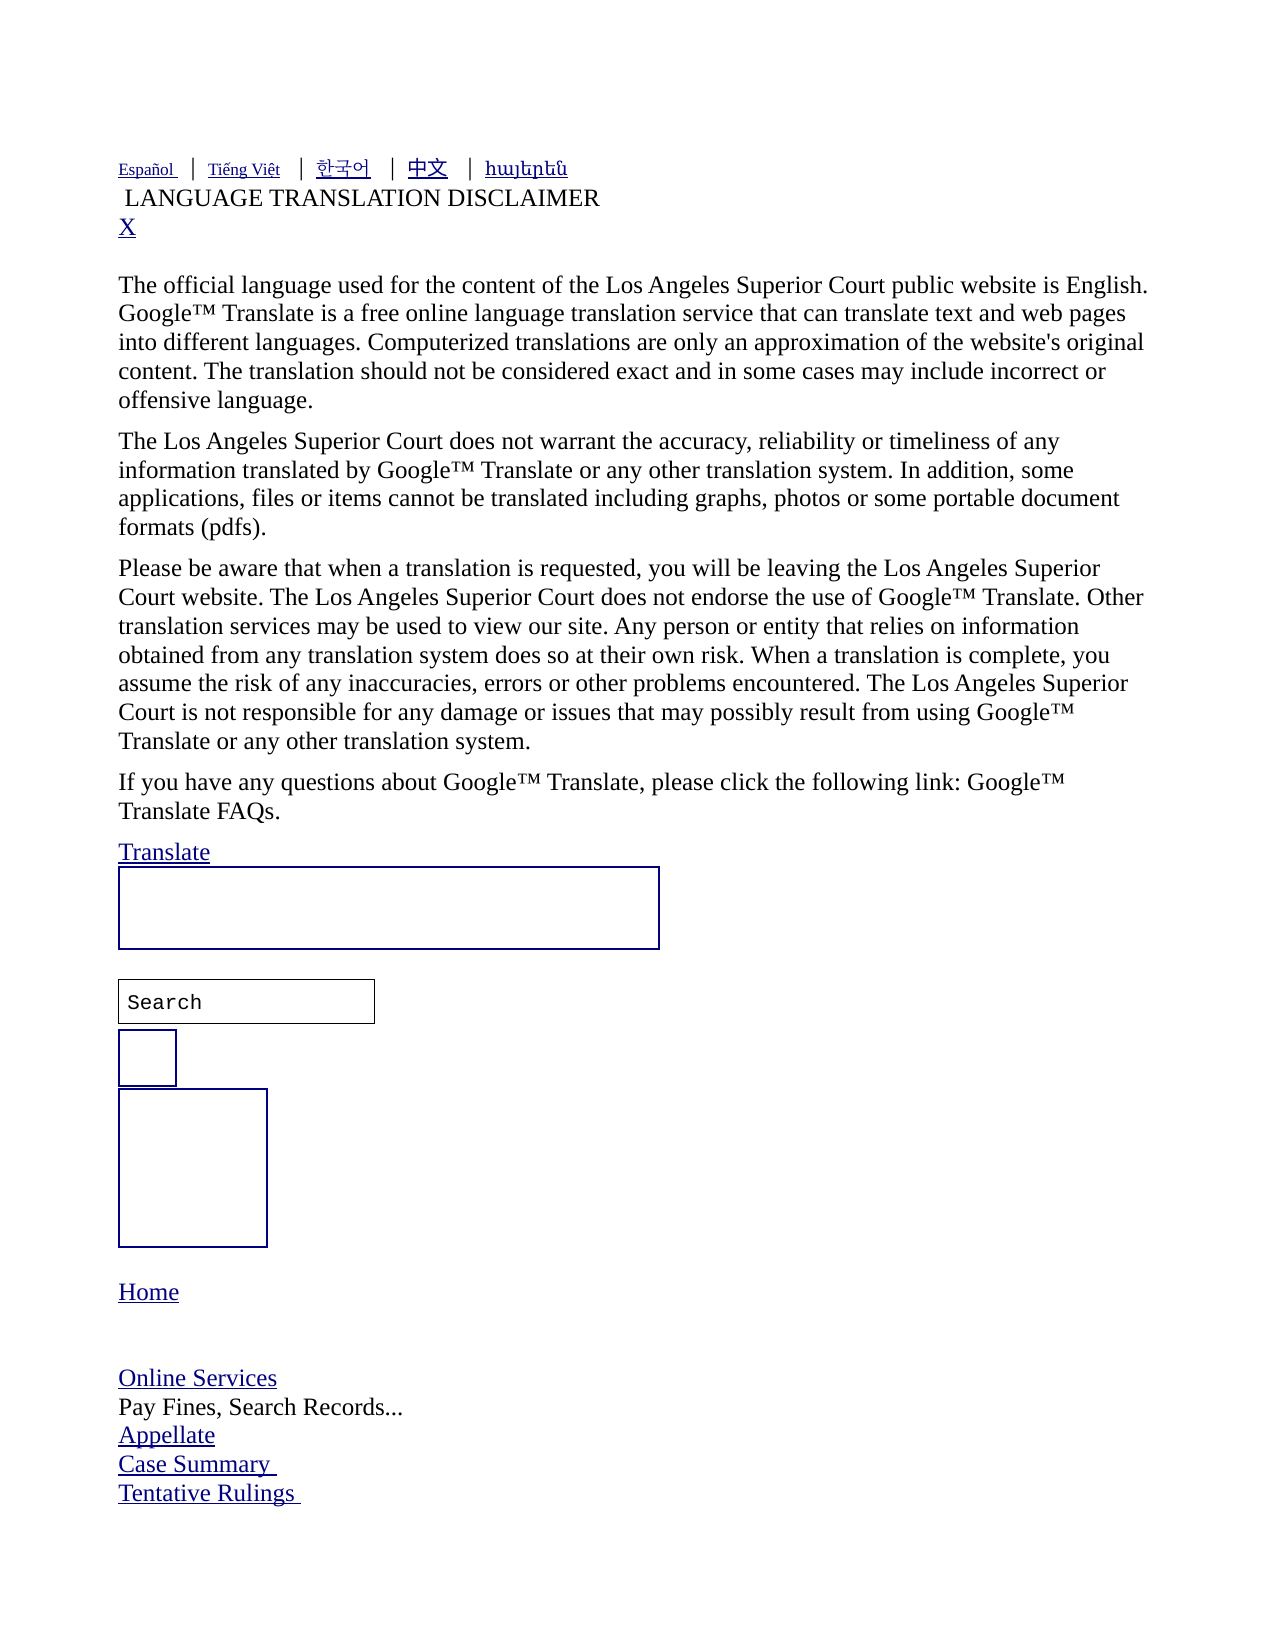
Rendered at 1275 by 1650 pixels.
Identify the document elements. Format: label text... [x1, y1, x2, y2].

text Home [118, 1277, 1157, 1334]
text Online Services Pay Fines, Search Records... [118, 1363, 1157, 1420]
text Español | Tiếng Việt | 한국어 | 中文 | հայերեն [118, 147, 1157, 183]
text Please be aware that when a translation is requested, you will be leaving the Los Angeles Superior Court website. The Los Angeles Superior Court does not endorse the use of Google™ Translate. Other translation services may be used to view our site. Any person or entity that relies on information obtained from any translation system does so at their own risk. When a translation is complete, you assume the risk of any inaccuracies, errors or other problems encountered. The Los Angeles Superior Court is not responsible for any damage or issues that may possibly result from using Google™ Translate or any other translation system. [118, 553, 1157, 755]
text LANGUAGE TRANSLATION DISCLAIMER [118, 183, 1157, 212]
text Tentative Rulings [118, 1478, 1157, 1507]
text The Los Angeles Superior Court does not warrant the accuracy, reliability or timeliness of any information translated by Google™ Translate or any other translation system. In addition, some applications, files or items cannot be translated including graphs, photos or some portable document formats (pdfs). [118, 426, 1157, 541]
text X [118, 212, 1157, 240]
text Translate [118, 837, 1157, 866]
text Appellate [118, 1420, 1157, 1449]
text The official language used for the content of the Los Angeles Superior Court public website is English. Google™ Translate is a free online language translation service that can translate text and web pages into different languages. Computerized translations are only an approximation of the website's original content. The translation should not be considered exact and in some cases may include incorrect or offensive language. [118, 270, 1157, 413]
text If you have any questions about Google™ Translate, please click the following link: Google™ Translate FAQs. [118, 767, 1157, 825]
text Case Summary [118, 1449, 1157, 1478]
